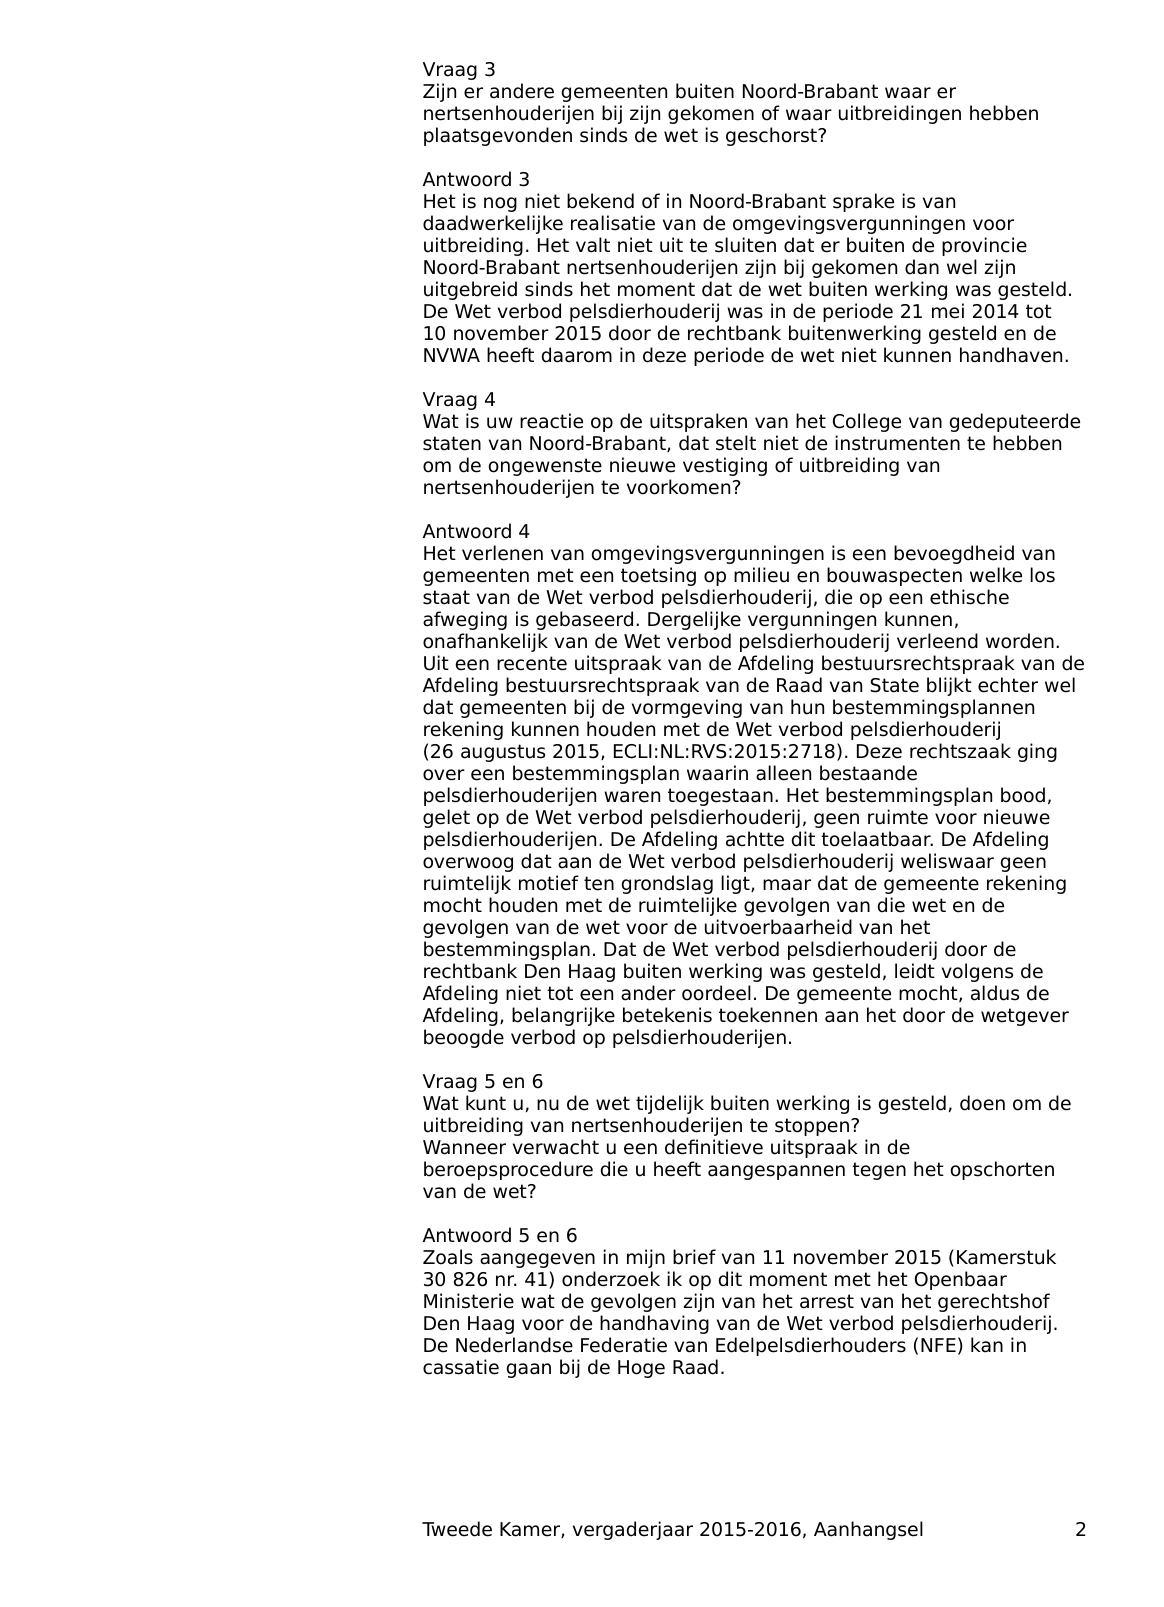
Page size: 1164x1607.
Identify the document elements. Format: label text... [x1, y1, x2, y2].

text Het verlenen van omgevingsvergunningen is een bevoegdheid van gemeenten met een toetsing op milieu en bouwaspecten welke los staat van de Wet verbod pelsdierhouderij, die op een ethische afweging is gebaseerd. Dergelijke vergunningen kunnen, onafhankelijk van de Wet verbod pelsdierhouderij verleend worden. [422, 543, 1087, 653]
text Wat is uw reactie op de uitspraken van het College van gedeputeerde staten van Noord-Brabant, dat stelt niet de instrumenten te hebben om de ongewenste nieuwe vestiging of uitbreiding van nertsenhouderijen te voorkomen? [422, 411, 1087, 499]
text Vraag 5 en 6 [422, 1071, 1087, 1093]
text Zoals aangegeven in mijn brief van 11 november 2015 (Kamerstuk 30 826 nr. 41) onderzoek ik op dit moment met het Openbaar Ministerie wat de gevolgen zijn van het arrest van het gerechtshof Den Haag voor de handhaving van de Wet verbod pelsdierhouderij. De Nederlandse Federatie van Edelpelsdierhouders (NFE) kan in cassatie gaan bij de Hoge Raad. [422, 1247, 1087, 1379]
text Vraag 4 [422, 389, 1087, 411]
text Wanneer verwacht u een definitieve uitspraak in de beroepsprocedure die u heeft aangespannen tegen het opschorten van de wet? [422, 1137, 1087, 1203]
text Wat kunt u, nu de wet tijdelijk buiten werking is gesteld, doen om de uitbreiding van nertsenhouderijen te stoppen? [422, 1093, 1087, 1137]
text Antwoord 3 [422, 169, 1087, 191]
text Het is nog niet bekend of in Noord-Brabant sprake is van daadwerkelijke realisatie van de omgevingsvergunningen voor uitbreiding. Het valt niet uit te sluiten dat er buiten de provincie Noord-Brabant nertsenhouderijen zijn bij gekomen dan wel zijn uitgebreid sinds het moment dat de wet buiten werking was gesteld. De Wet verbod pelsdierhouderij was in de periode 21 mei 2014 tot 10 november 2015 door de rechtbank buitenwerking gesteld en de NVWA heeft daarom in deze periode de wet niet kunnen handhaven. [422, 191, 1087, 367]
text Antwoord 4 [422, 521, 1087, 543]
text Uit een recente uitspraak van de Afdeling bestuursrechtspraak van de Afdeling bestuursrechtspraak van de Raad van State blijkt echter wel dat gemeenten bij de vormgeving van hun bestemmingsplannen rekening kunnen houden met de Wet verbod pelsdierhouderij (26 augustus 2015, ECLI:NL:RVS:2015:2718). Deze rechtszaak ging over een bestemmingsplan waarin alleen bestaande pelsdierhouderijen waren toegestaan. Het bestemmingsplan bood, gelet op de Wet verbod pelsdierhouderij, geen ruimte voor nieuwe pelsdierhouderijen. De Afdeling achtte dit toelaatbaar. De Afdeling overwoog dat aan de Wet verbod pelsdierhouderij weliswaar geen ruimtelijk motief ten grondslag ligt, maar dat de gemeente rekening mocht houden met de ruimtelijke gevolgen van die wet en de gevolgen van de wet voor de uitvoerbaarheid van het bestemmingsplan. Dat de Wet verbod pelsdierhouderij door de rechtbank Den Haag buiten werking was gesteld, leidt volgens de Afdeling niet tot een ander oordeel. De gemeente mocht, aldus de Afdeling, belangrijke betekenis toekennen aan het door de wetgever beoogde verbod op pelsdierhouderijen. [422, 653, 1087, 1049]
text Antwoord 5 en 6 [422, 1225, 1087, 1247]
text Vraag 3 [422, 59, 1087, 81]
text Zijn er andere gemeenten buiten Noord-Brabant waar er nertsenhouderijen bij zijn gekomen of waar uitbreidingen hebben plaatsgevonden sinds de wet is geschorst? [422, 81, 1087, 147]
